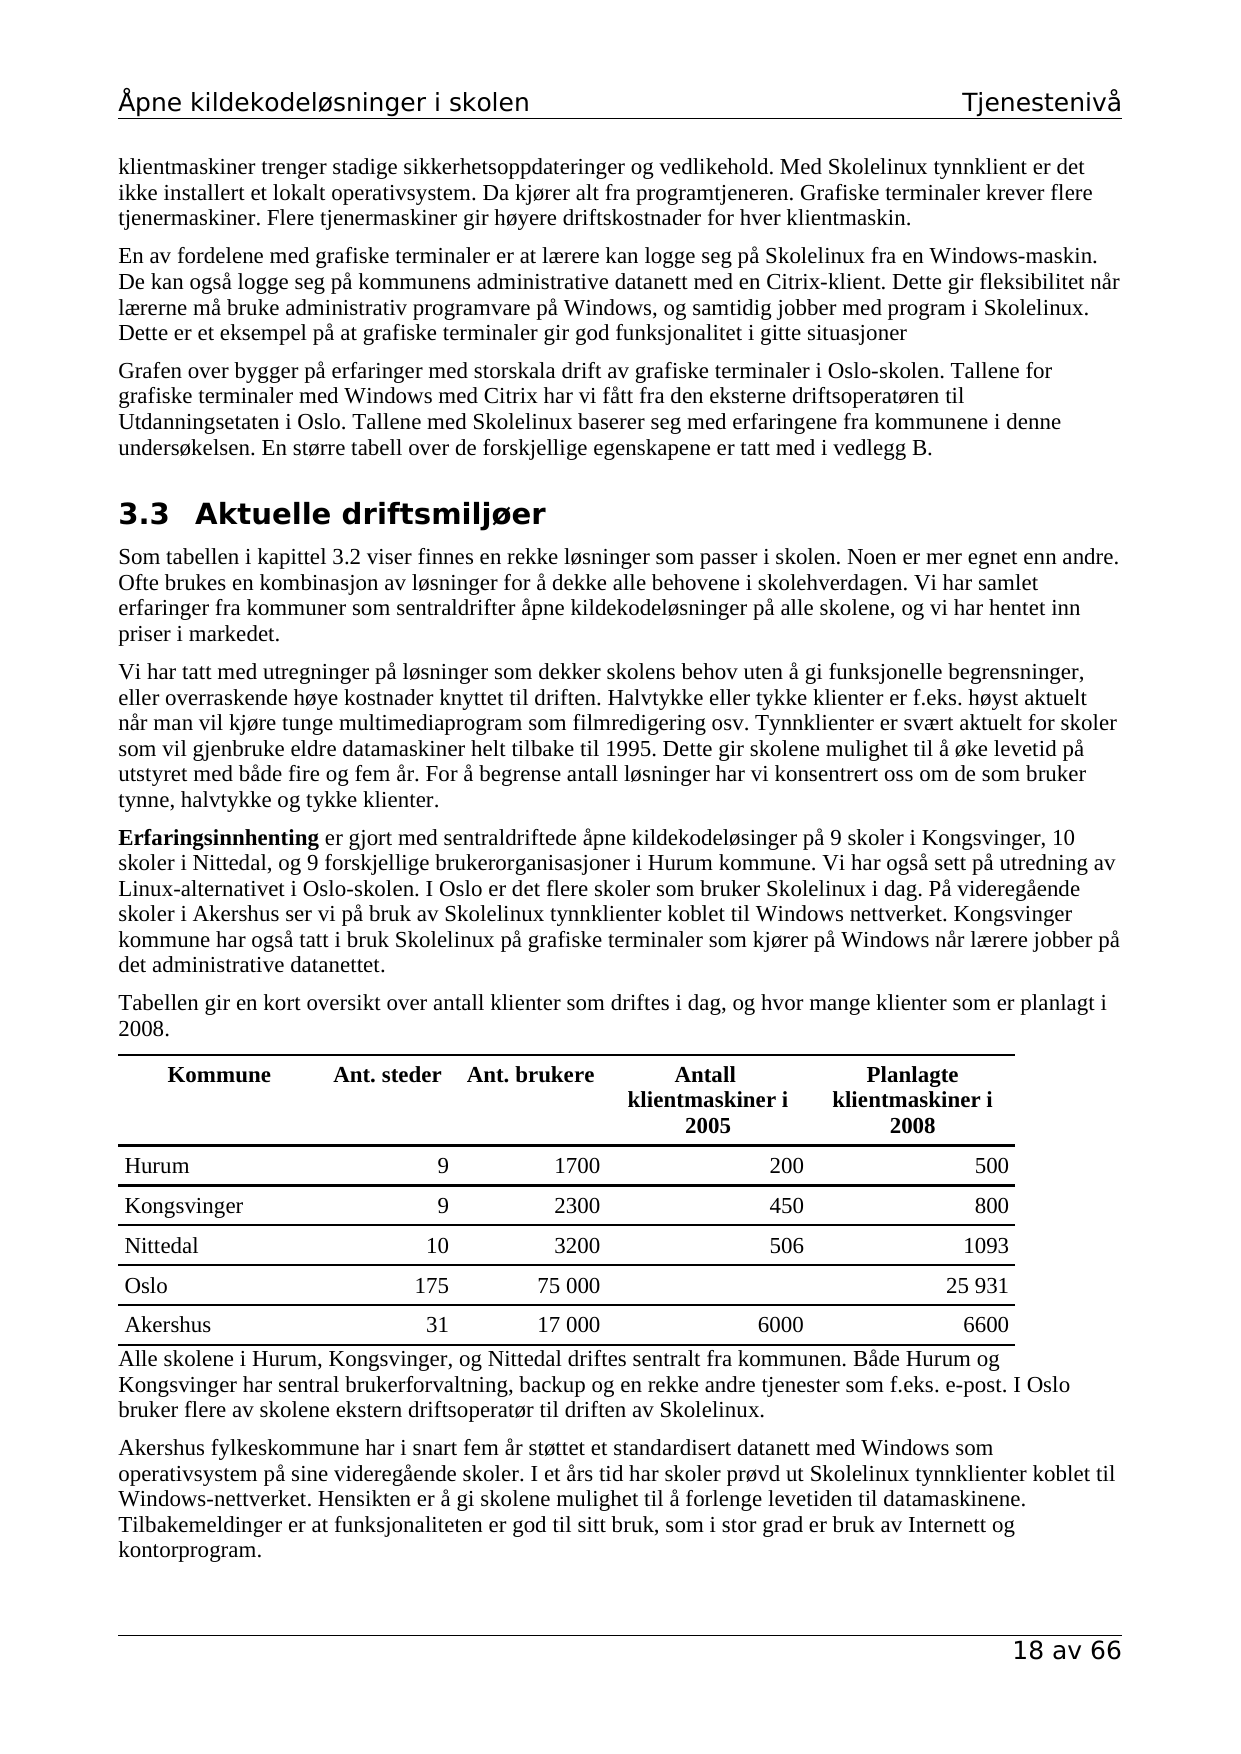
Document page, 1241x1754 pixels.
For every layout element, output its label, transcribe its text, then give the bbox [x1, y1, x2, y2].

text Erfaringsinnhenting er gjort med sentraldriftede åpne kildekodeløsinger på 9 skoler i Kongsvinger, 10 skoler i Nittedal, og 9 forskjellige brukerorganisasjoner i Hurum kommune. Vi har også sett på utredning av Linux-alternativet i Oslo-skolen. I Oslo er det flere skoler som bruker Skolelinux i dag. På videregående skoler i Akershus ser vi på bruk av Skolelinux tynnklienter koblet til Windows nettverket. Kongsvinger kommune har også tatt i bruk Skolelinux på grafiske terminaler som kjører på Windows når lærere jobber på det administrative datanettet. [118, 824, 1122, 978]
table_cell Akershus [118, 1306, 320, 1344]
table_cell 200 [606, 1147, 810, 1184]
text Vi har tatt med utregninger på løsninger som dekker skolens behov uten å gi funksjonelle begrensninger, eller overraskende høye kostnader knyttet til driften. Halvtykke eller tykke klienter er f.eks. høyst aktuelt når man vil kjøre tunge multimediaprogram som filmredigering osv. Tynnklienter er svært aktuelt for skoler som vil gjenbruke eldre datamaskiner helt tilbake til 1995. Dette gir skolene mulighet til å øke levetid på utstyret med både fire og fem år. For å begrense antall løsninger har vi konsentrert oss om de som bruker tynne, halvtykke og tykke klienter. [118, 659, 1122, 812]
table_header Antall klientmaskiner i 2005 [606, 1056, 810, 1144]
subtitle Aktuelle driftsmiljøer [118, 497, 1122, 532]
text Akershus fylkeskommune har i snart fem år støttet et standardisert datanett med Windows som operativsystem på sine videregående skoler. I et års tid har skoler prøvd ut Skolelinux tynnklienter koblet til Windows-nettverket. Hensikten er å gi skolene mulighet til å forlenge levetiden til datamaskinene. Tilbakemeldinger er at funksjonaliteten er god til sitt bruk, som i stor grad er bruk av Internett og kontorprogram. [118, 1435, 1122, 1563]
text Som tabellen i kapittel 3.2 viser finnes en rekke løsninger som passer i skolen. Noen er mer egnet enn andre. Ofte brukes en kombinasjon av løsninger for å dekke alle behovene i skolehverdagen. Vi har samlet erfaringer fra kommuner som sentraldrifter åpne kildekodeløsninger på alle skolene, og vi har hentet inn priser i markedet. [118, 544, 1122, 646]
table_cell 9 [320, 1187, 455, 1224]
table_cell 1700 [455, 1147, 606, 1184]
table_cell Hurum [118, 1147, 320, 1184]
table_header Planlagte klientmaskiner i 2008 [810, 1056, 1015, 1144]
text Grafen over bygger på erfaringer med storskala drift av grafiske terminaler i Oslo-skolen. Tallene for grafiske terminaler med Windows med Citrix har vi fått fra den eksterne driftsoperatøren til Utdanningsetaten i Oslo. Tallene med Skolelinux baserer seg med erfaringene fra kommunene i denne undersøkelsen. En større tabell over de forskjellige egenskapene er tatt med i vedlegg B. [118, 358, 1122, 460]
table_cell 6000 [606, 1306, 810, 1344]
text Tabellen gir en kort oversikt over antall klienter som driftes i dag, og hvor mange klienter som er planlagt i 2008. [118, 990, 1122, 1041]
table_header Kommune [118, 1056, 320, 1144]
table_cell Kongsvinger [118, 1187, 320, 1224]
table_cell Oslo [118, 1266, 320, 1304]
table_cell 3200 [455, 1226, 606, 1264]
table_cell 506 [606, 1226, 810, 1264]
table_cell 31 [320, 1306, 455, 1344]
table_cell 25 931 [810, 1266, 1015, 1304]
table_cell Nittedal [118, 1226, 320, 1264]
table_cell 17 000 [455, 1306, 606, 1344]
table_cell 2300 [455, 1187, 606, 1224]
table_cell [606, 1266, 810, 1304]
text En av fordelene med grafiske terminaler er at lærere kan logge seg på Skolelinux fra en Windows-maskin. De kan også logge seg på kommunens administrative datanett med en Citrix-klient. Dette gir fleksibilitet når lærerne må bruke administrativ programvare på Windows, og samtidig jobber med program i Skolelinux. Dette er et eksempel på at grafiske terminaler gir god funksjonalitet i gitte situasjoner [118, 243, 1122, 345]
table_header Ant. brukere [455, 1056, 606, 1144]
table_cell 10 [320, 1226, 455, 1264]
table_header Ant. steder [320, 1056, 455, 1144]
table_cell 6600 [810, 1306, 1015, 1344]
table_cell 75 000 [455, 1266, 606, 1304]
text klientmaskiner trenger stadige sikkerhetsoppdateringer og vedlikehold. Med Skolelinux tynnklient er det ikke installert et lokalt operativsystem. Da kjører alt fra programtjeneren. Grafiske terminaler krever flere tjenermaskiner. Flere tjenermaskiner gir høyere driftskostnader for hver klientmaskin. [118, 154, 1122, 231]
table_cell 175 [320, 1266, 455, 1304]
table_cell 800 [810, 1187, 1015, 1224]
table_cell 500 [810, 1147, 1015, 1184]
table_cell 450 [606, 1187, 810, 1224]
table_cell 1093 [810, 1226, 1015, 1264]
text Alle skolene i Hurum, Kongsvinger, og Nittedal driftes sentralt fra kommunen. Både Hurum og Kongsvinger har sentral brukerforvaltning, backup og en rekke andre tjenester som f.eks. e-post. I Oslo bruker flere av skolene ekstern driftsoperatør til driften av Skolelinux. [118, 1346, 1122, 1423]
table_cell 9 [320, 1147, 455, 1184]
